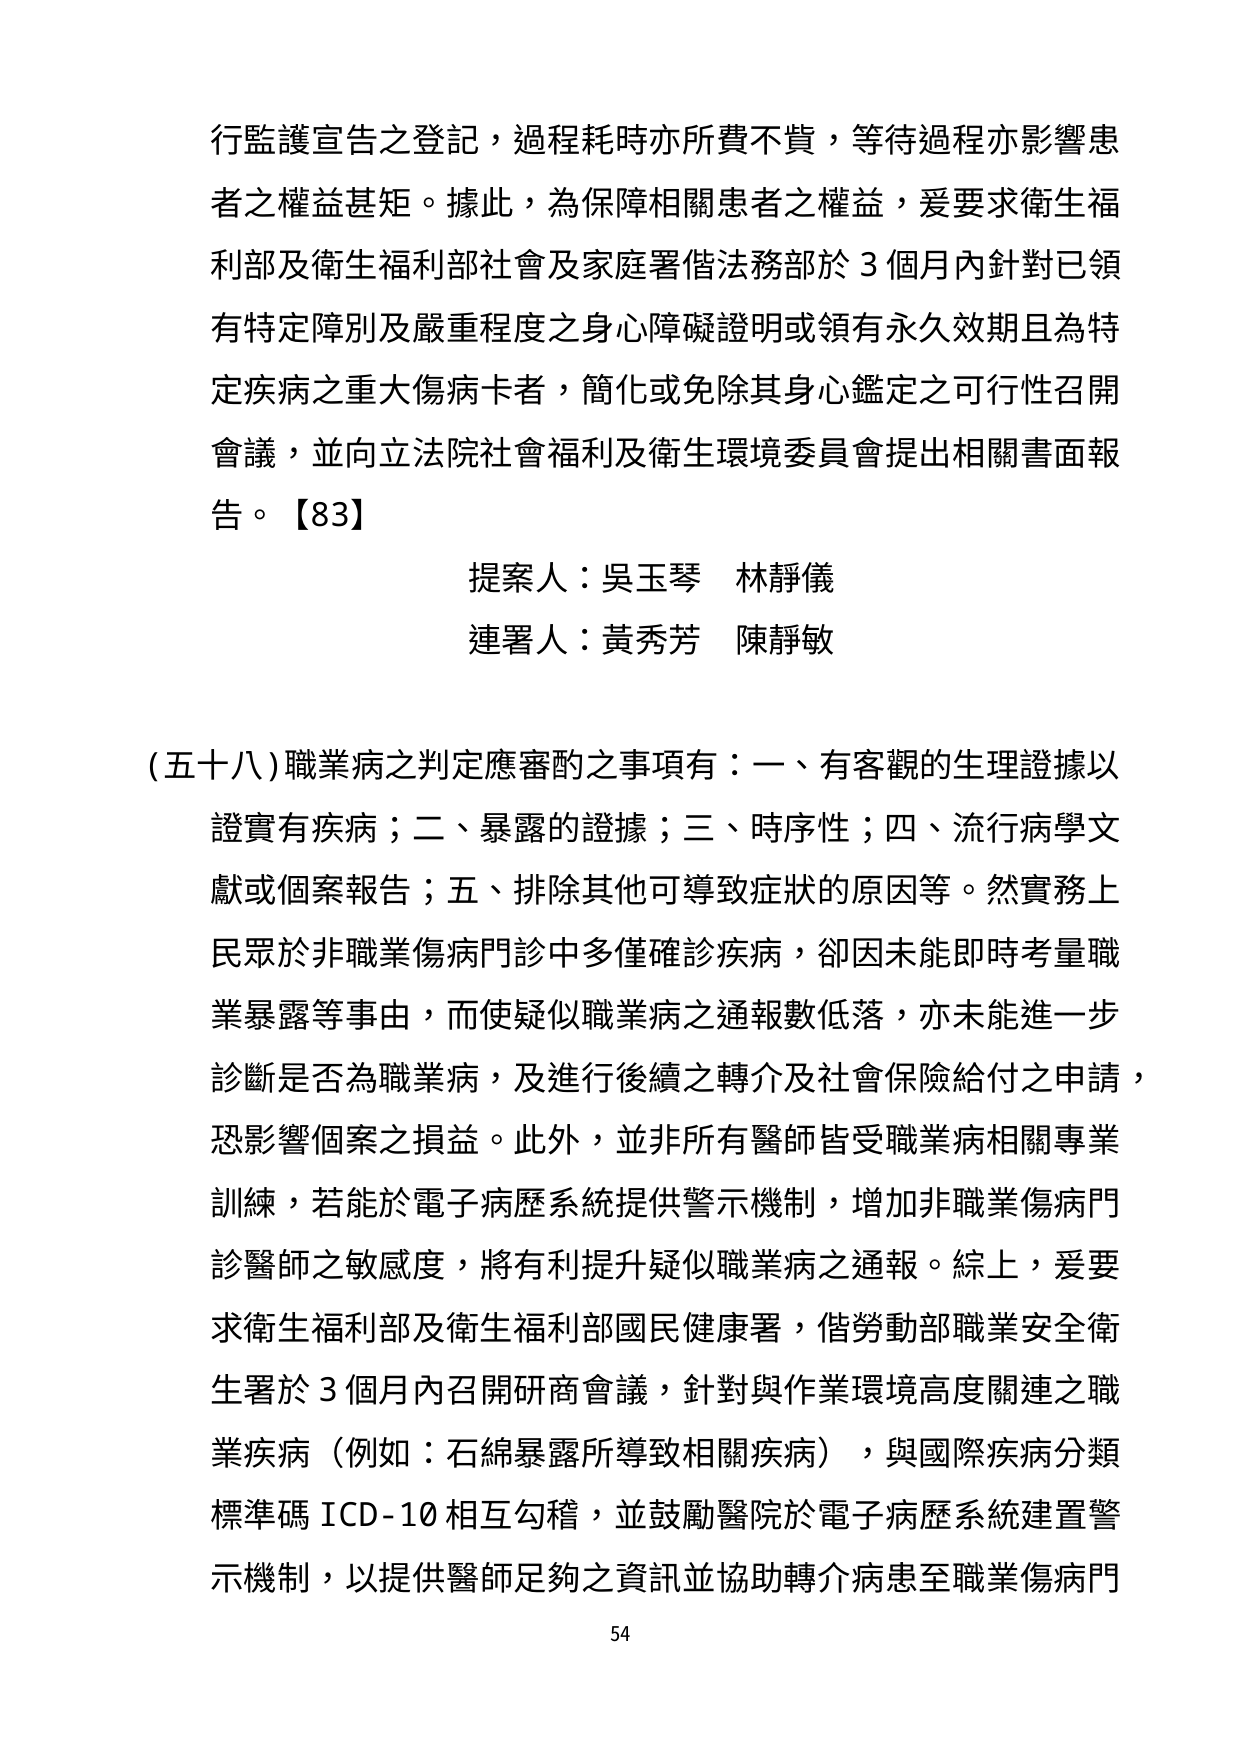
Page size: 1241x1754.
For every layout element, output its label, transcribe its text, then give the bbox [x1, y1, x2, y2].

text 提案人：吳玉琴 林靜儀 [468, 534, 1122, 597]
text 連署人：黃秀芳 陳靜敏 [468, 597, 1122, 659]
text (五十八)職業病之判定應審酌之事項有：一、有客觀的生理證據以證實有疾病；二、暴露的證據；三、時序性；四、流行病學文獻或個案報告；五、排除其他可導致症狀的原因等。然實務上民眾於非職業傷病門診中多僅確診疾病，卻因未能即時考量職業暴露等事由，而使疑似職業病之通報數低落，亦未能進一步診斷是否為職業病，及進行後續之轉介及社會保險給付之申請，恐影響個案之損益。此外，並非所有醫師皆受職業病相關專業訓練，若能於電子病歷系統提供警示機制，增加非職業傷病門診醫師之敏感度，將有利提升疑似職業病之通報。綜上，爰要求衛生福利部及衛生福利部國民健康署，偕勞動部職業安全衛生署於3個月內召開研商會議，針對與作業環境高度關連之職業疾病（例如：石綿暴露所導致相關疾病），與國際疾病分類標準碼ICD-10相互勾稽，並鼓勵醫院於電子病歷系統建置警示機制，以提供醫師足夠之資訊並協助轉介病患至職業傷病門診，提高職業病之通報率，並向立法院社會福利及衛生環境委員會提出相關書面報告。【84】 [143, 722, 1122, 1597]
text 行監護宣告之登記，過程耗時亦所費不貲，等待過程亦影響患者之權益甚矩。據此，為保障相關患者之權益，爰要求衛生福利部及衛生福利部社會及家庭署偕法務部於3個月內針對已領有特定障別及嚴重程度之身心障礙證明或領有永久效期且為特定疾病之重大傷病卡者，簡化或免除其身心鑑定之可行性召開會議，並向立法院社會福利及衛生環境委員會提出相關書面報告。【83】 [143, 97, 1122, 534]
